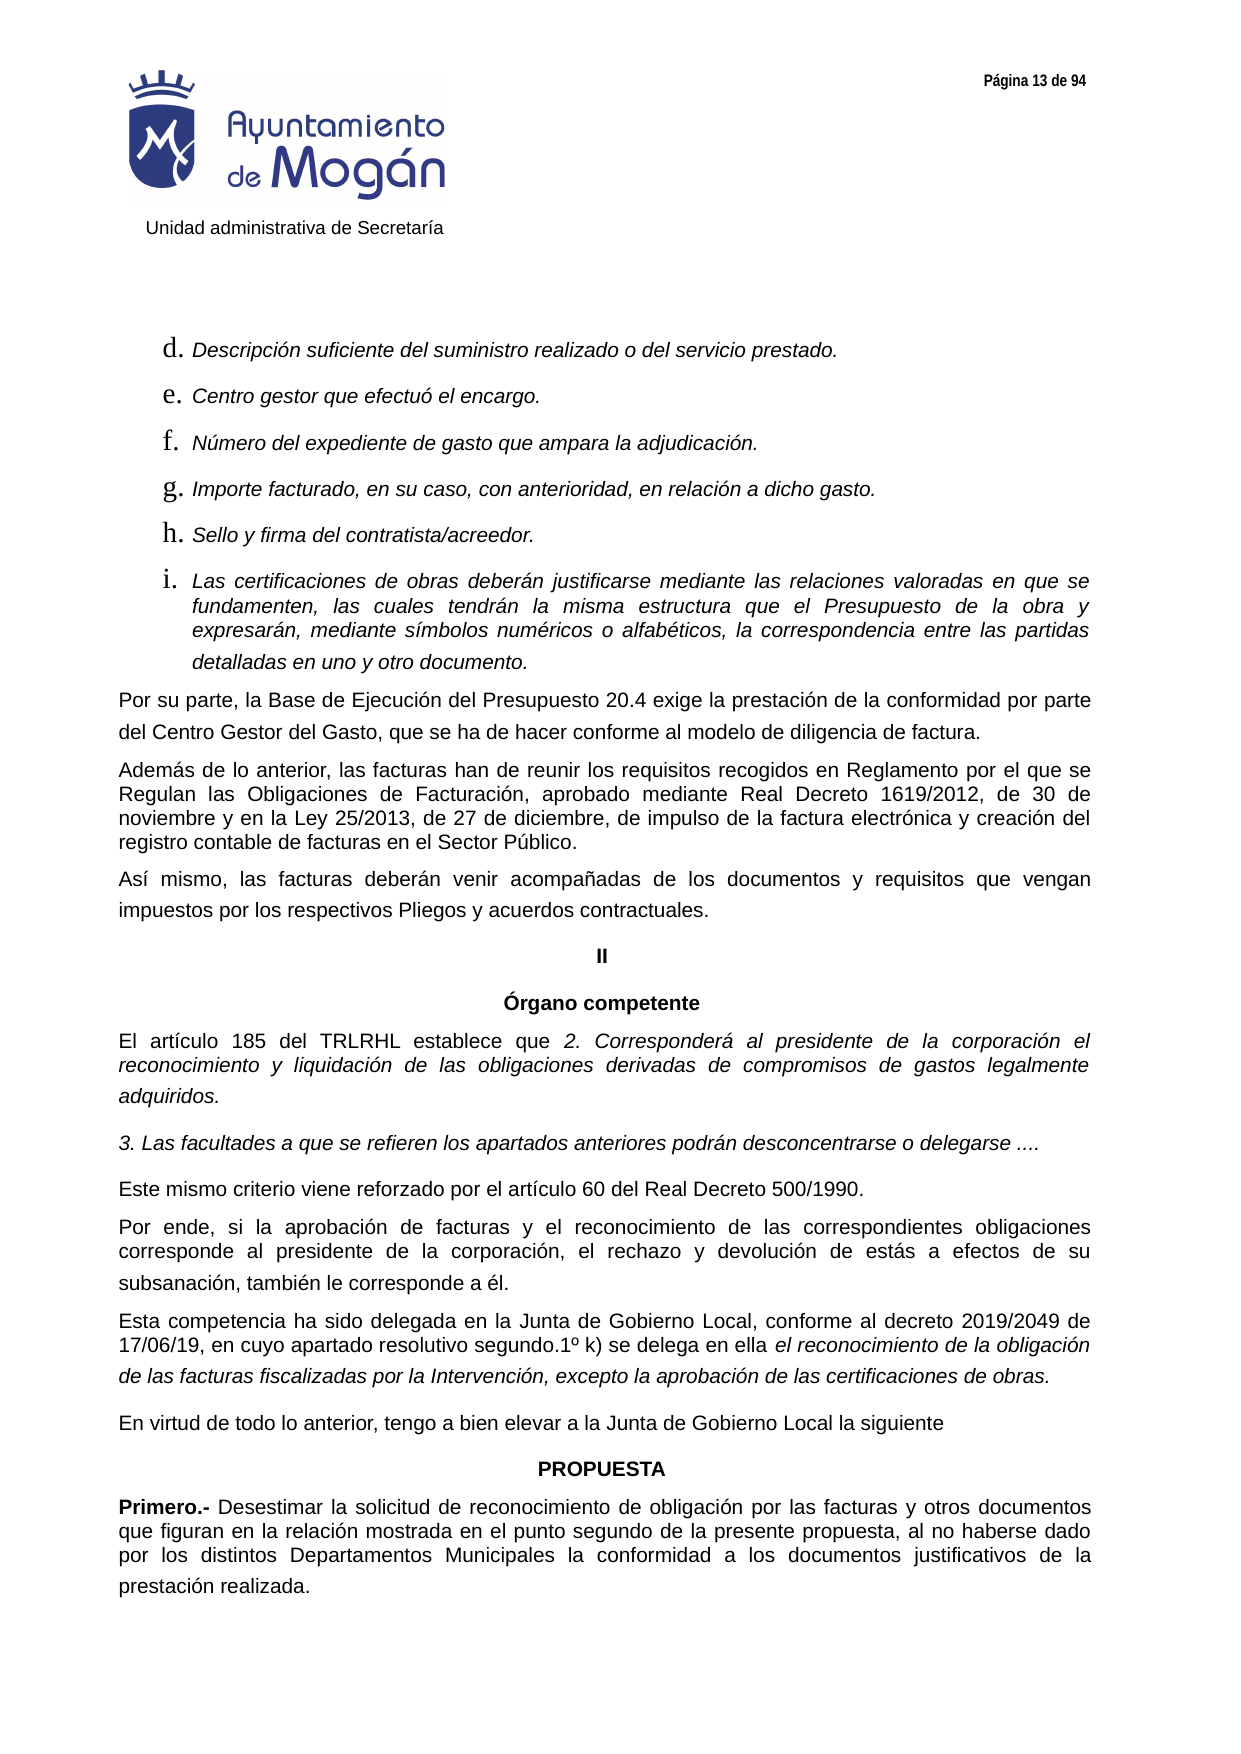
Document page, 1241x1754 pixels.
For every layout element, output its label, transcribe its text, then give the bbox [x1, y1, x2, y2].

text Por su parte, la Base de Ejecución del Presupuesto 20.4 exige la prestación de la conformidad por parte del Centro Gestor del Gasto, que se ha de hacer conforme al modelo de diligencia de factura. [118, 688, 1092, 746]
text Primero.- Desestimar la solicitud de reconocimiento de obligación por las facturas y otros documentos que figuran en la relación mostrada en el punto segundo de la presente propuesta, al no haberse dado por los distintos Departamentos Municipales la conformidad a los documentos justificativos de la prestación realizada. [118, 1495, 1092, 1600]
text Este mismo criterio viene reforzado por el artículo 60 del Real Decreto 500/1990. [118, 1169, 1092, 1202]
picture [128, 70, 445, 206]
text Además de lo anterior, las facturas han de reunir los requisitos recogidos en Reglamento por el que se Regulan las Obligaciones de Facturación, aprobado mediante Real Decreto 1619/2012, de 30 de noviembre y en la Ley 25/2013, de 27 de diciembre, de impulso de la factura electrónica y creación del registro contable de facturas en el Sector Público. [118, 758, 1092, 854]
list Centro gestor que efectuó el encargo. [162, 377, 1092, 410]
list Sello y firma del contratista/acreedor. [162, 515, 1092, 548]
text En virtud de todo lo anterior, tengo a bien elevar a la Junta de Gobierno Local la siguiente [118, 1403, 1092, 1436]
list Descripción suficiente del suministro realizado o del servicio prestado. [162, 331, 1092, 364]
text Por ende, si la aprobación de facturas y el reconocimiento de las correspondientes obligaciones corresponde al presidente de la corporación, el rechazo y devolución de estás a efectos de su subsanación, también le corresponde a él. [118, 1215, 1092, 1296]
text El artículo 185 del TRLRHL establece que 2. Corresponderá al presidente de la corporación el reconocimiento y liquidación de las obligaciones derivadas de compromisos de gastos legalmente adquiridos. [118, 1029, 1092, 1110]
text PROPUESTA [118, 1449, 1092, 1482]
text 3. Las facultades a que se refieren los apartados anteriores podrán desconcentrarse o delegarse .... [118, 1123, 1092, 1156]
text II [118, 937, 1092, 970]
list Las certificaciones de obras deberán justificarse mediante las relaciones valoradas en que se fundamenten, las cuales tendrán la misma estructura que el Presupuesto de la obra y expresarán, mediante símbolos numéricos o alfabéticos, la correspondencia entre las partidas detalladas en uno y otro documento. [162, 561, 1092, 676]
text Así mismo, las facturas deberán venir acompañadas de los documentos y requisitos que vengan impuestos por los respectivos Pliegos y acuerdos contractuales. [118, 867, 1092, 924]
text Órgano competente [118, 983, 1092, 1016]
list Importe facturado, en su caso, con anterioridad, en relación a dicho gasto. [162, 469, 1092, 502]
text Esta competencia ha sido delegada en la Junta de Gobierno Local, conforme al decreto 2019/2049 de 17/06/19, en cuyo apartado resolutivo segundo.1º k) se delega en ella el reconocimiento de la obligación de las facturas fiscalizadas por la Intervención, excepto la aprobación de las certificaciones de obras. [118, 1309, 1092, 1390]
list Número del expediente de gasto que ampara la adjudicación. [162, 423, 1092, 456]
